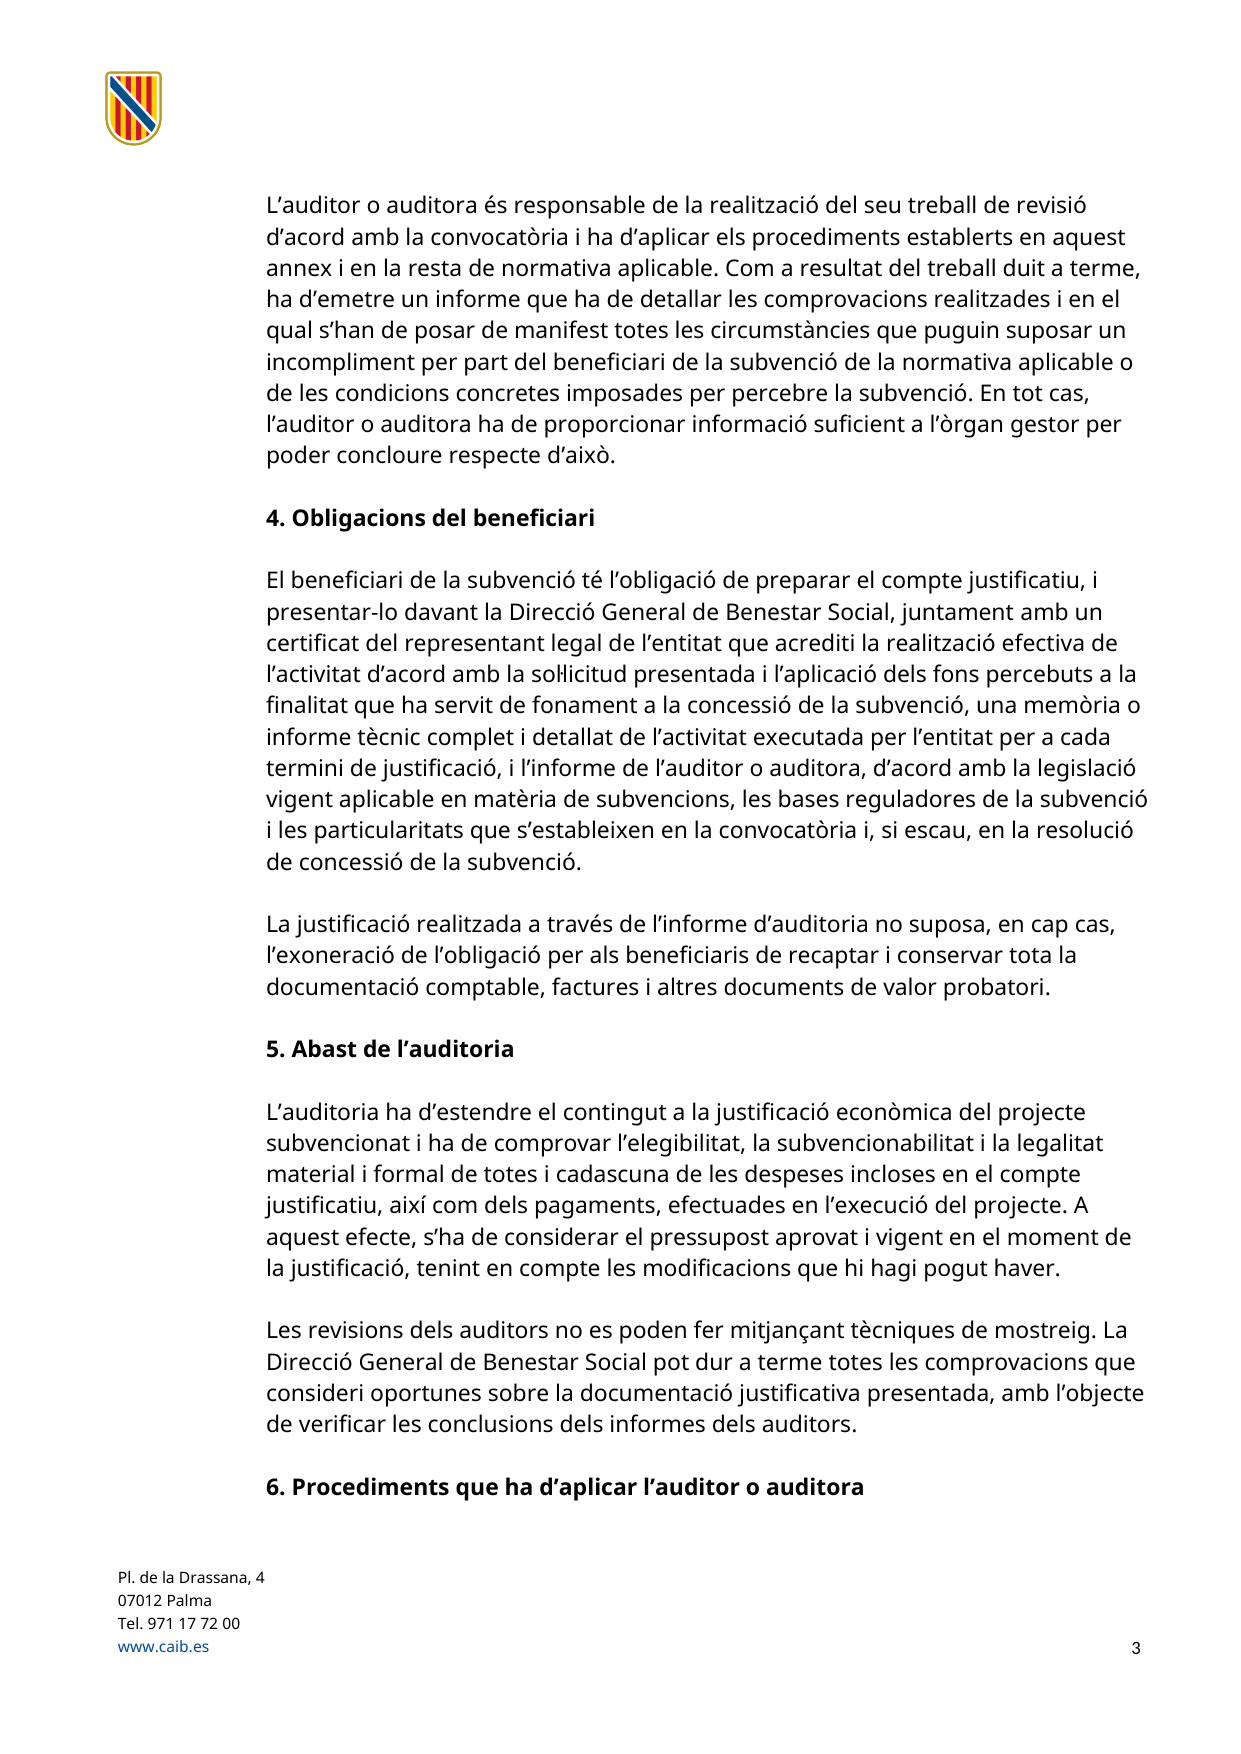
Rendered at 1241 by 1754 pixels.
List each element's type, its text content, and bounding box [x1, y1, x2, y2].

picture [87, 43, 180, 174]
text La justificació realitzada a través de l’informe d’auditoria no suposa, en cap cas, l’exoneració de l’obligació per als beneficiaris de recaptar i conservar tota la documentació comptable, factures i altres documents de valor probatori. [266, 908, 1152, 1002]
text El beneficiari de la subvenció té l’obligació de preparar el compte justificatiu, i presentar-lo davant la Direcció General de Benestar Social, juntament amb un certificat del representant legal de l’entitat que acrediti la realització efectiva de l’activitat d’acord amb la sol·licitud presentada i l’aplicació dels fons percebuts a la finalitat que ha servit de fonament a la concessió de la subvenció, una memòria o informe tècnic complet i detallat de l’activitat executada per l’entitat per a cada termini de justificació, i l’informe de l’auditor o auditora, d’acord amb la legislació vigent aplicable en matèria de subvencions, les bases reguladores de la subvenció i les particularitats que s’estableixen en la convocatòria i, si escau, en la resolució de concessió de la subvenció. [266, 564, 1152, 877]
text L’auditoria ha d’estendre el contingut a la justificació econòmica del projecte subvencionat i ha de comprovar l’elegibilitat, la subvencionabilitat i la legalitat material i formal de totes i cadascuna de les despeses incloses en el compte justificatiu, així com dels pagaments, efectuades en l’execució del projecte. A aquest efecte, s’ha de considerar el pressupost aprovat i vigent en el moment de la justificació, tenint en compte les modificacions que hi hagi pogut haver. [266, 1095, 1152, 1283]
text L’auditor o auditora és responsable de la realització del seu treball de revisió d’acord amb la convocatòria i ha d’aplicar els procediments establerts en aquest annex i en la resta de normativa aplicable. Com a resultat del treball duit a terme, ha d’emetre un informe que ha de detallar les comprovacions realitzades i en el qual s’han de posar de manifest totes les circumstàncies que puguin suposar un incompliment per part del beneficiari de la subvenció de la normativa aplicable o de les condicions concretes imposades per percebre la subvenció. En tot cas, l’auditor o auditora ha de proporcionar informació suficient a l’òrgan gestor per poder concloure respecte d’això. [266, 189, 1152, 470]
text 4. Obligacions del beneficiari [266, 502, 1152, 533]
text Les revisions dels auditors no es poden fer mitjançant tècniques de mostreig. La Direcció General de Benestar Social pot dur a terme totes les comprovacions que consideri oportunes sobre la documentació justificativa presentada, amb l’objecte de verificar les conclusions dels informes dels auditors. [266, 1314, 1152, 1439]
text 5. Abast de l’auditoria [266, 1033, 1152, 1064]
text 6. Procediments que ha d’aplicar l’auditor o auditora [266, 1470, 1152, 1502]
